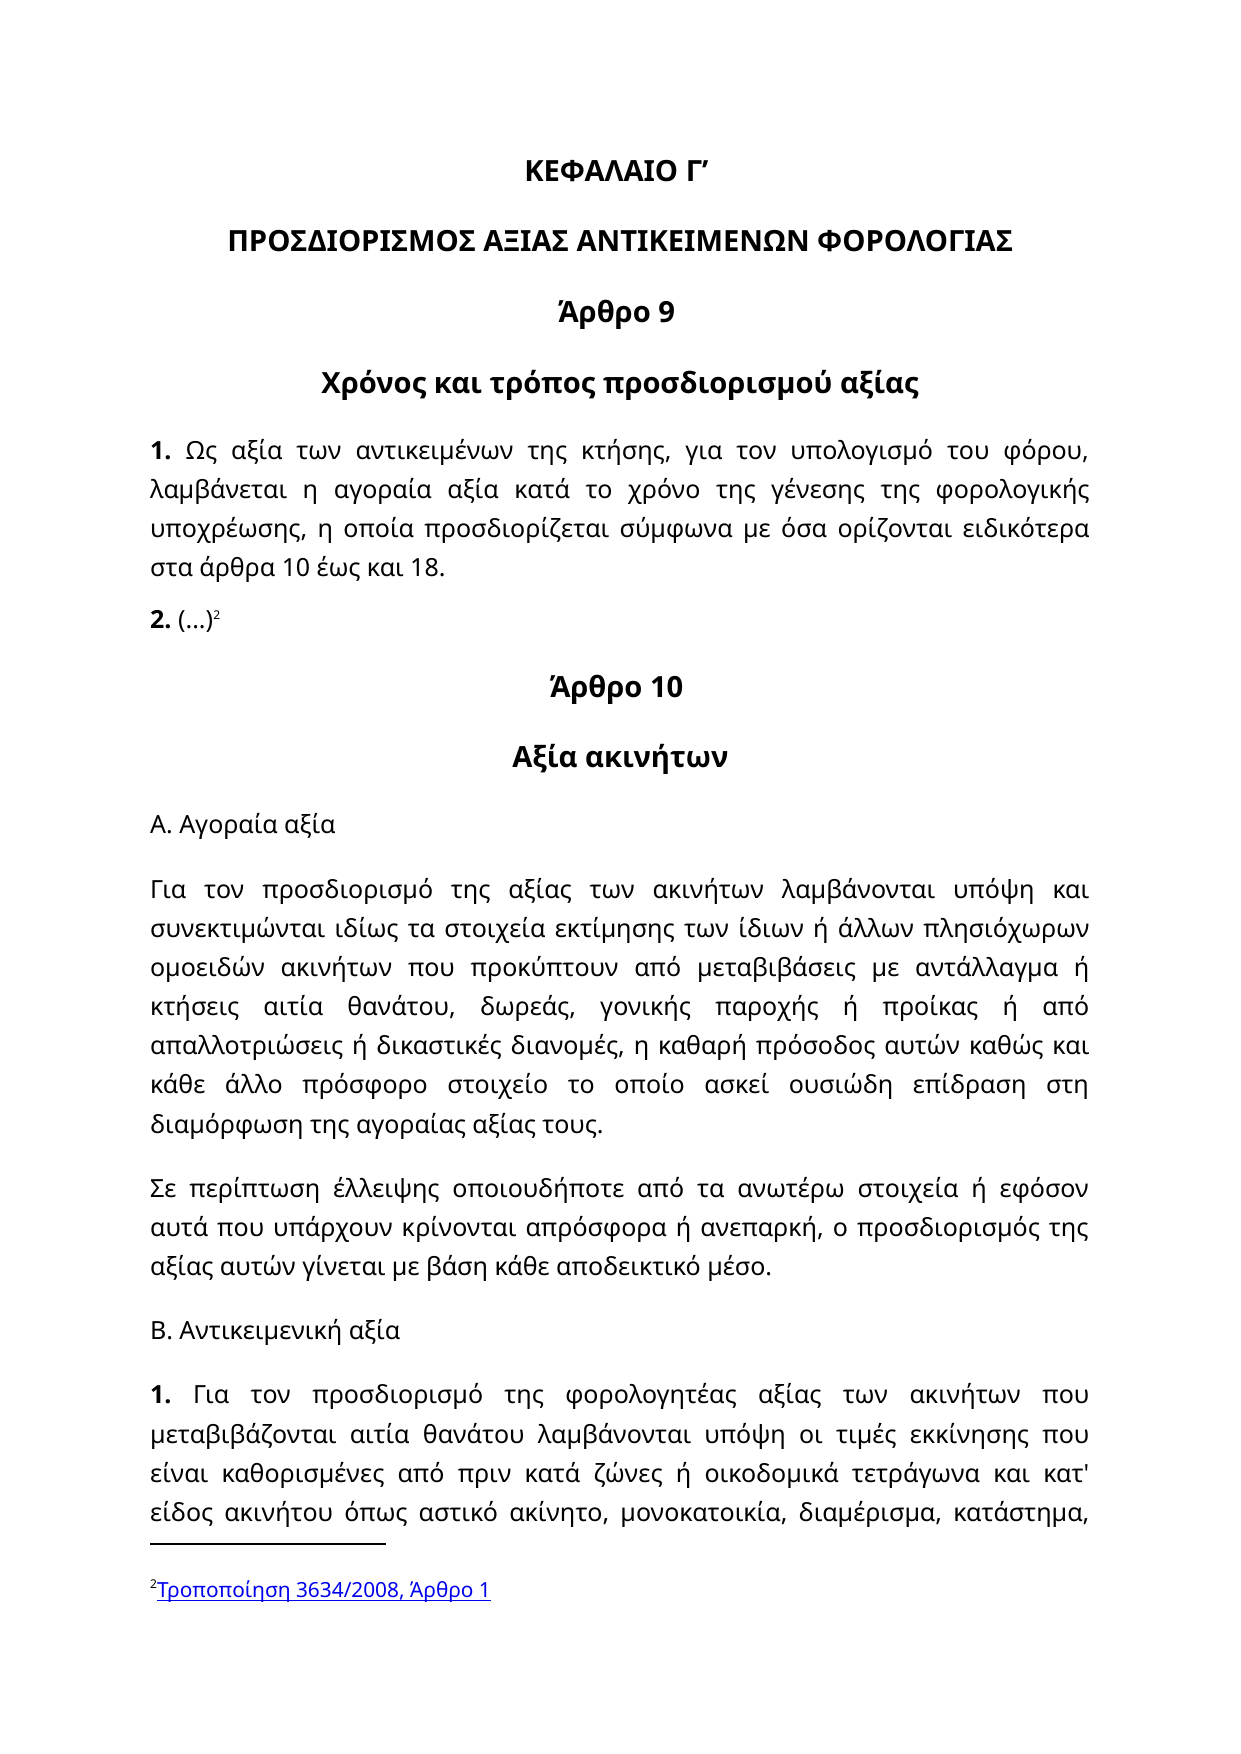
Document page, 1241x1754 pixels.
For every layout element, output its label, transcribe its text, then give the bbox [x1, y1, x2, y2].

text 1. Για τον προσδιορισμό της φορολογητέας αξίας των ακινήτων που μεταβιβάζονται αιτία θανάτου λαμβάνονται υπόψη οι τιμές εκκίνησης που είναι καθορισμένες από πριν κατά ζώνες ή οικοδομικά τετράγωνα και κατ' είδος ακινήτου όπως αστικό ακίνητο, μονοκατοικία, διαμέρισμα, κατάστημα, [150, 1377, 1090, 1529]
subtitle Άρθρο 9 [150, 291, 1090, 331]
text 1. Ως αξία των αντικειμένων της κτήσης, για τον υπολογισμό του φόρου, λαμβάνεται η αγοραία αξία κατά το χρόνο της γένεσης της φορολογικής υποχρέωσης, η οποία προσδιορίζεται σύμφωνα με όσα ορίζονται ειδικότερα στα άρθρα 10 έως και 18. [150, 432, 1090, 584]
subtitle Χρόνος και τρόπος προσδιορισμού αξίας [150, 362, 1090, 402]
text Α. Αγοραία αξία [150, 807, 1090, 841]
text Τροποποίηση 3634/2008, Άρθρο 1 [150, 1576, 1090, 1604]
subtitle Αξία ακινήτων [150, 736, 1090, 776]
text Για τον προσδιορισμό της αξίας των ακινήτων λαμβάνονται υπόψη και συνεκτιμώνται ιδίως τα στοιχεία εκτίμησης των ίδιων ή άλλων πλησιόχωρων ομοειδών ακινήτων που προκύπτουν από μεταβιβάσεις με αντάλλαγμα ή κτήσεις αιτία θανάτου, δωρεάς, γονικής παροχής ή προίκας ή από απαλλοτριώσεις ή δικαστικές διανομές, η καθαρή πρόσοδος αυτών καθώς και κάθε άλλο πρόσφορο στοιχείο το οποίο ασκεί ουσιώδη επίδραση στη διαμόρφωση της αγοραίας αξίας τους. [150, 871, 1090, 1140]
subtitle ΠΡΟΣΔΙΟΡΙΣΜΟΣ ΑΞΙΑΣ ΑΝΤΙΚΕΙΜΕΝΩΝ ΦΟΡΟΛΟΓΙΑΣ [150, 221, 1090, 260]
subtitle ΚΕΦΑΛΑΙΟ Γ’ [150, 150, 1090, 190]
text 2. (...) [150, 602, 1090, 636]
text Σε περίπτωση έλλειψης οποιουδήποτε από τα ανωτέρω στοιχεία ή εφόσον αυτά που υπάρχουν κρίνονται απρόσφορα ή ανεπαρκή, ο προσδιορισμός της αξίας αυτών γίνεται με βάση κάθε αποδεικτικό μέσο. [150, 1170, 1090, 1283]
text Β. Αντικειμενική αξία [150, 1313, 1090, 1347]
subtitle Άρθρο 10 [150, 666, 1090, 706]
